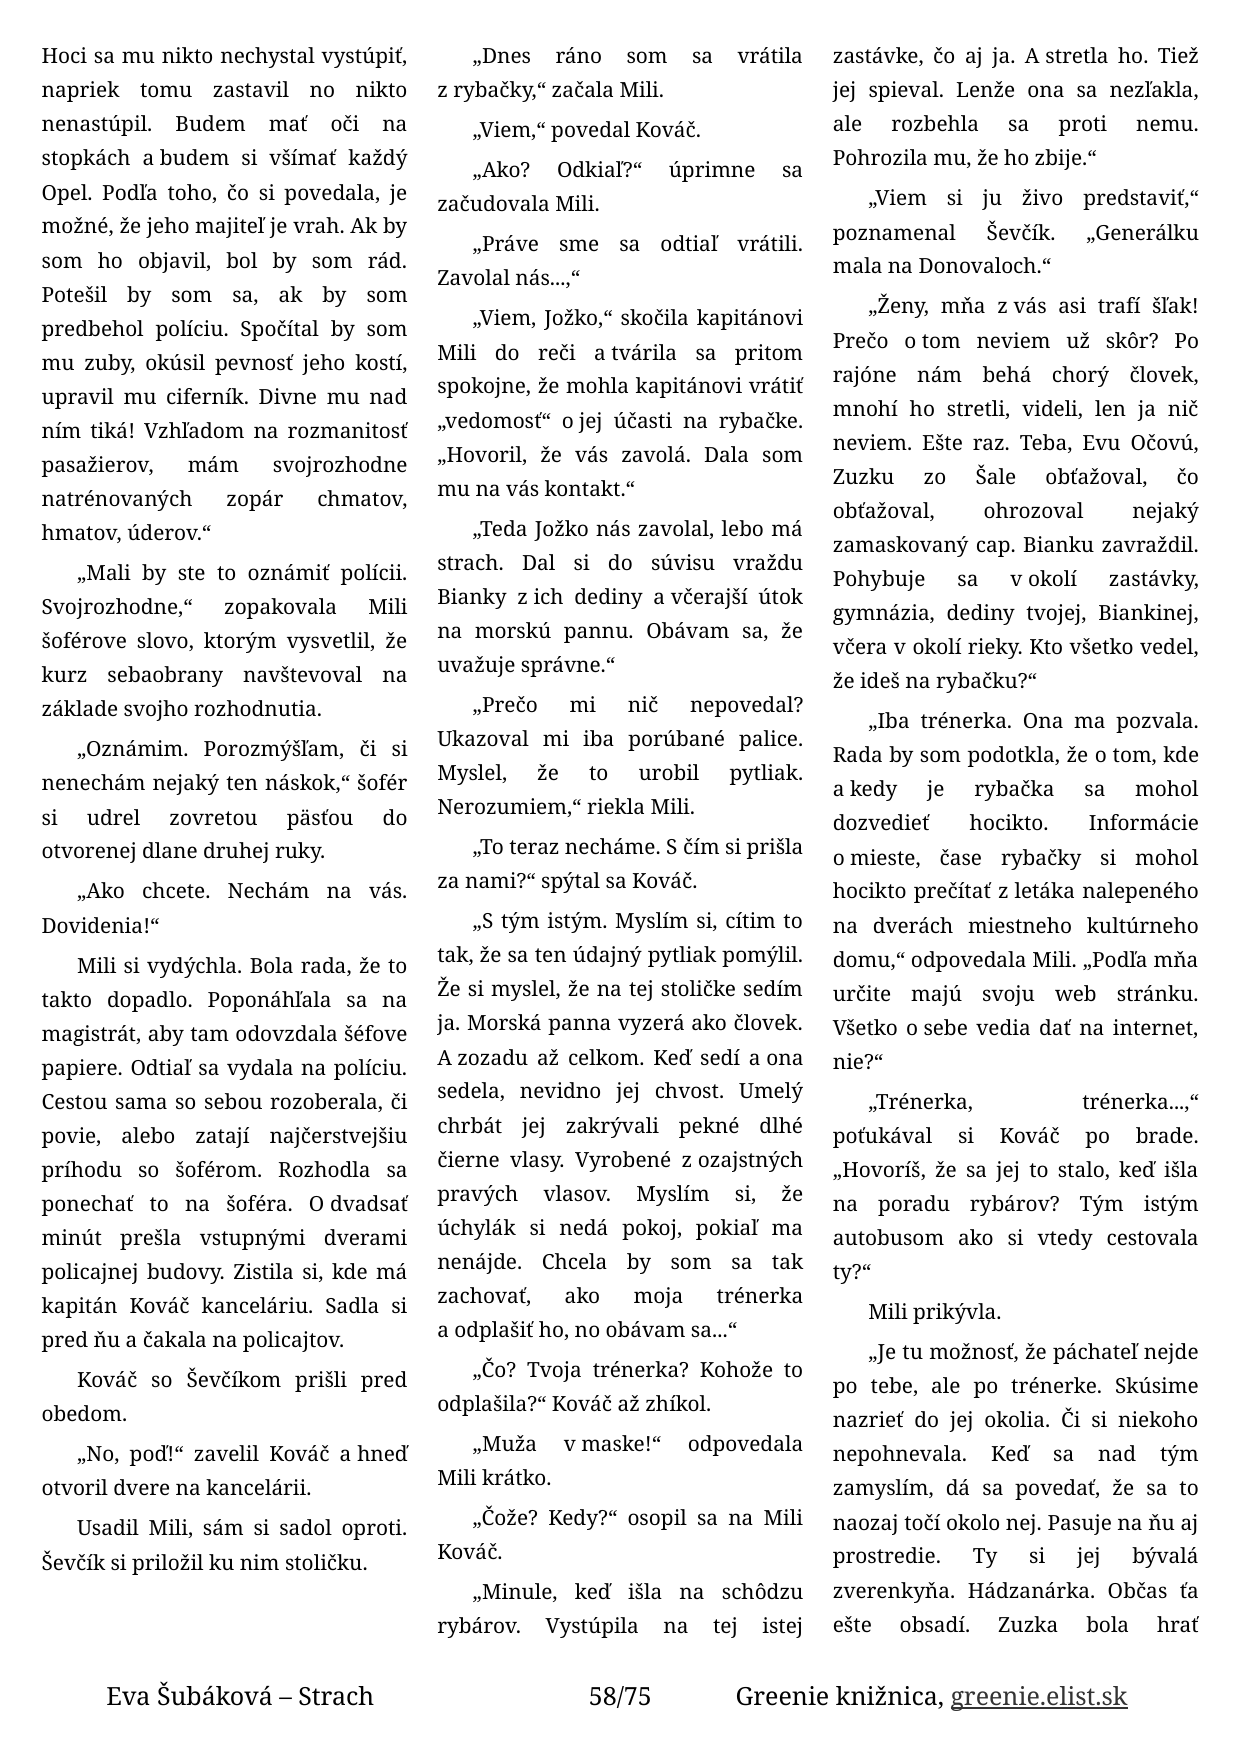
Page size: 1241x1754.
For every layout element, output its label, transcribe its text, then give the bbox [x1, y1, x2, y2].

text „Teda Jožko nás zavolal, lebo má strach. Dal si do súvisu vraždu Bianky z ich dediny a včerajší útok na morskú pannu. Obávam sa, že uvažuje správne.“ [437, 514, 803, 678]
text „Dnes ráno som sa vrátila z rybačky,“ začala Mili. [437, 41, 803, 104]
text Usadil Mili, sám si sadol oproti. Ševčík si priložil ku nim stoličku. [41, 1513, 408, 1576]
text „Je tu možnosť, že páchateľ nejde po tebe, ale po trénerke. Skúsime nazrieť do jej okolia. Či si niekoho nepohnevala. Keď sa nad tým zamyslím, dá sa povedať, že sa to naozaj točí okolo nej. Pasuje na ňu aj prostredie. Ty si jej bývalá zverenkyňa. Hádzanárka. Občas ťa ešte obsadí. Zuzka bola hrať [833, 1337, 1199, 1638]
text „Ako chcete. Nechám na vás. Dovidenia!“ [41, 877, 408, 939]
text Mili si vydýchla. Bola rada, že to takto dopadlo. Poponáhľala sa na magistrát, aby tam odovzdala šéfove papiere. Odtiaľ sa vydala na políciu. Cestou sama so sebou rozoberala, či povie, alebo zatají najčerstvejšiu príhodu so šoférom. Rozhodla sa ponechať to na šoféra. O dvadsať minút prešla vstupnými dverami policajnej budovy. Zistila si, kde má kapitán Kováč kanceláriu. Sadla si pred ňu a čakala na policajtov. [41, 951, 408, 1354]
text „No, poď!“ zavelil Kováč a hneď otvoril dvere na kancelárii. [41, 1439, 408, 1502]
text Mili prikývla. [833, 1297, 1199, 1326]
text Hoci sa mu nikto nechystal vystúpiť, napriek tomu zastavil no nikto nenastúpil. Budem mať oči na stopkách a budem si všímať každý Opel. Podľa toho, čo si povedala, je možné, že jeho majiteľ je vrah. Ak by som ho objavil, bol by som rád. Potešil by som sa, ak by som predbehol políciu. Spočítal by som mu zuby, okúsil pevnosť jeho kostí, upravil mu ciferník. Divne mu nad ním tiká! Vzhľadom na rozmanitosť pasažierov, mám svojrozhodne natrénovaných zopár chmatov, hmatov, úderov.“ [41, 41, 408, 547]
text „Ženy, mňa z vás asi trafí šľak! Prečo o tom neviem už skôr? Po rajóne nám behá chorý človek, mnohí ho stretli, videli, len ja nič neviem. Ešte raz. Teba, Evu Očovú, Zuzku zo Šale obťažoval, čo obťažoval, ohrozoval nejaký zamaskovaný cap. Bianku zavraždil. Pohybuje sa v okolí zastávky, gymnázia, dediny tvojej, Biankinej, včera v okolí rieky. Kto všetko vedel, že ideš na rybačku?“ [833, 292, 1199, 695]
text „Muža v maske!“ odpovedala Mili krátko. [437, 1429, 803, 1492]
text „Mali by ste to oznámiť polícii. Svojrozhodne,“ zopakovala Mili šoférove slovo, ktorým vysvetlil, že kurz sebaobrany navštevoval na základe svojho rozhodnutia. [41, 558, 408, 723]
text „Trénerka, trénerka...,“ poťukával si Kováč po brade. „Hovoríš, že sa jej to stalo, keď išla na poradu rybárov? Tým istým autobusom ako si vtedy cestovala ty?“ [833, 1087, 1199, 1286]
text „Viem si ju živo predstaviť,“ poznamenal Ševčík. „Generálku mala na Donovaloch.“ [833, 183, 1199, 280]
text „S tým istým. Myslím si, cítim to tak, že sa ten údajný pytliak pomýlil. Že si myslel, že na tej stoličke sedím ja. Morská panna vyzerá ako človek. A zozadu až celkom. Keď sedí a ona sedela, nevidno jej chvost. Umelý chrbát jej zakrývali pekné dlhé čierne vlasy. Vyrobené z ozajstných pravých vlasov. Myslím si, že úchylák si nedá pokoj, pokiaľ ma nenájde. Chcela by som sa tak zachovať, ako moja trénerka a odplašiť ho, no obávam sa...“ [437, 906, 803, 1343]
text „Čože? Kedy?“ osopil sa na Mili Kováč. [437, 1503, 803, 1566]
text „Iba trénerka. Ona ma pozvala. Rada by som podotkla, že o tom, kde a kedy je rybačka sa mohol dozvedieť hocikto. Informácie o mieste, čase rybačky si mohol hocikto prečítať z letáka nalepeného na dverách miestneho kultúrneho domu,“ odpovedala Mili. „Podľa mňa určite majú svoju web stránku. Všetko o sebe vedia dať na internet, nie?“ [833, 706, 1199, 1075]
text „Prečo mi nič nepovedal? Ukazoval mi iba porúbané palice. Myslel, že to urobil pytliak. Nerozumiem,“ riekla Mili. [437, 690, 803, 821]
text „Viem,“ povedal Kováč. [437, 115, 803, 144]
text „Oznámim. Porozmýšľam, či si nenechám nejaký ten náskok,“ šofér si udrel zovretou päsťou do otvorenej dlane druhej ruky. [41, 734, 408, 865]
text „Minule, keď išla na schôdzu rybárov. Vystúpila na tej istej [437, 1577, 803, 1640]
text „Čo? Tvoja trénerka? Kohože to odplašila?“ Kováč až zhíkol. [437, 1355, 803, 1418]
text „To teraz necháme. S čím si prišla za nami?“ spýtal sa Kováč. [437, 832, 803, 895]
text „Práve sme sa odtiaľ vrátili. Zavolal nás...,“ [437, 229, 803, 292]
text zastávke, čo aj ja. A stretla ho. Tiež jej spieval. Lenže ona sa nezľakla, ale rozbehla sa proti nemu. Pohrozila mu, že ho zbije.“ [833, 41, 1199, 172]
text „Viem, Jožko,“ skočila kapitánovi Mili do reči a tvárila sa pritom spokojne, že mohla kapitánovi vrátiť „vedomosť“ o jej účasti na rybačke. „Hovoril, že vás zavolá. Dala som mu na vás kontakt.“ [437, 303, 803, 502]
text Kováč so Ševčíkom prišli pred obedom. [41, 1365, 408, 1428]
text „Ako? Odkiaľ?“ úprimne sa začudovala Mili. [437, 155, 803, 218]
